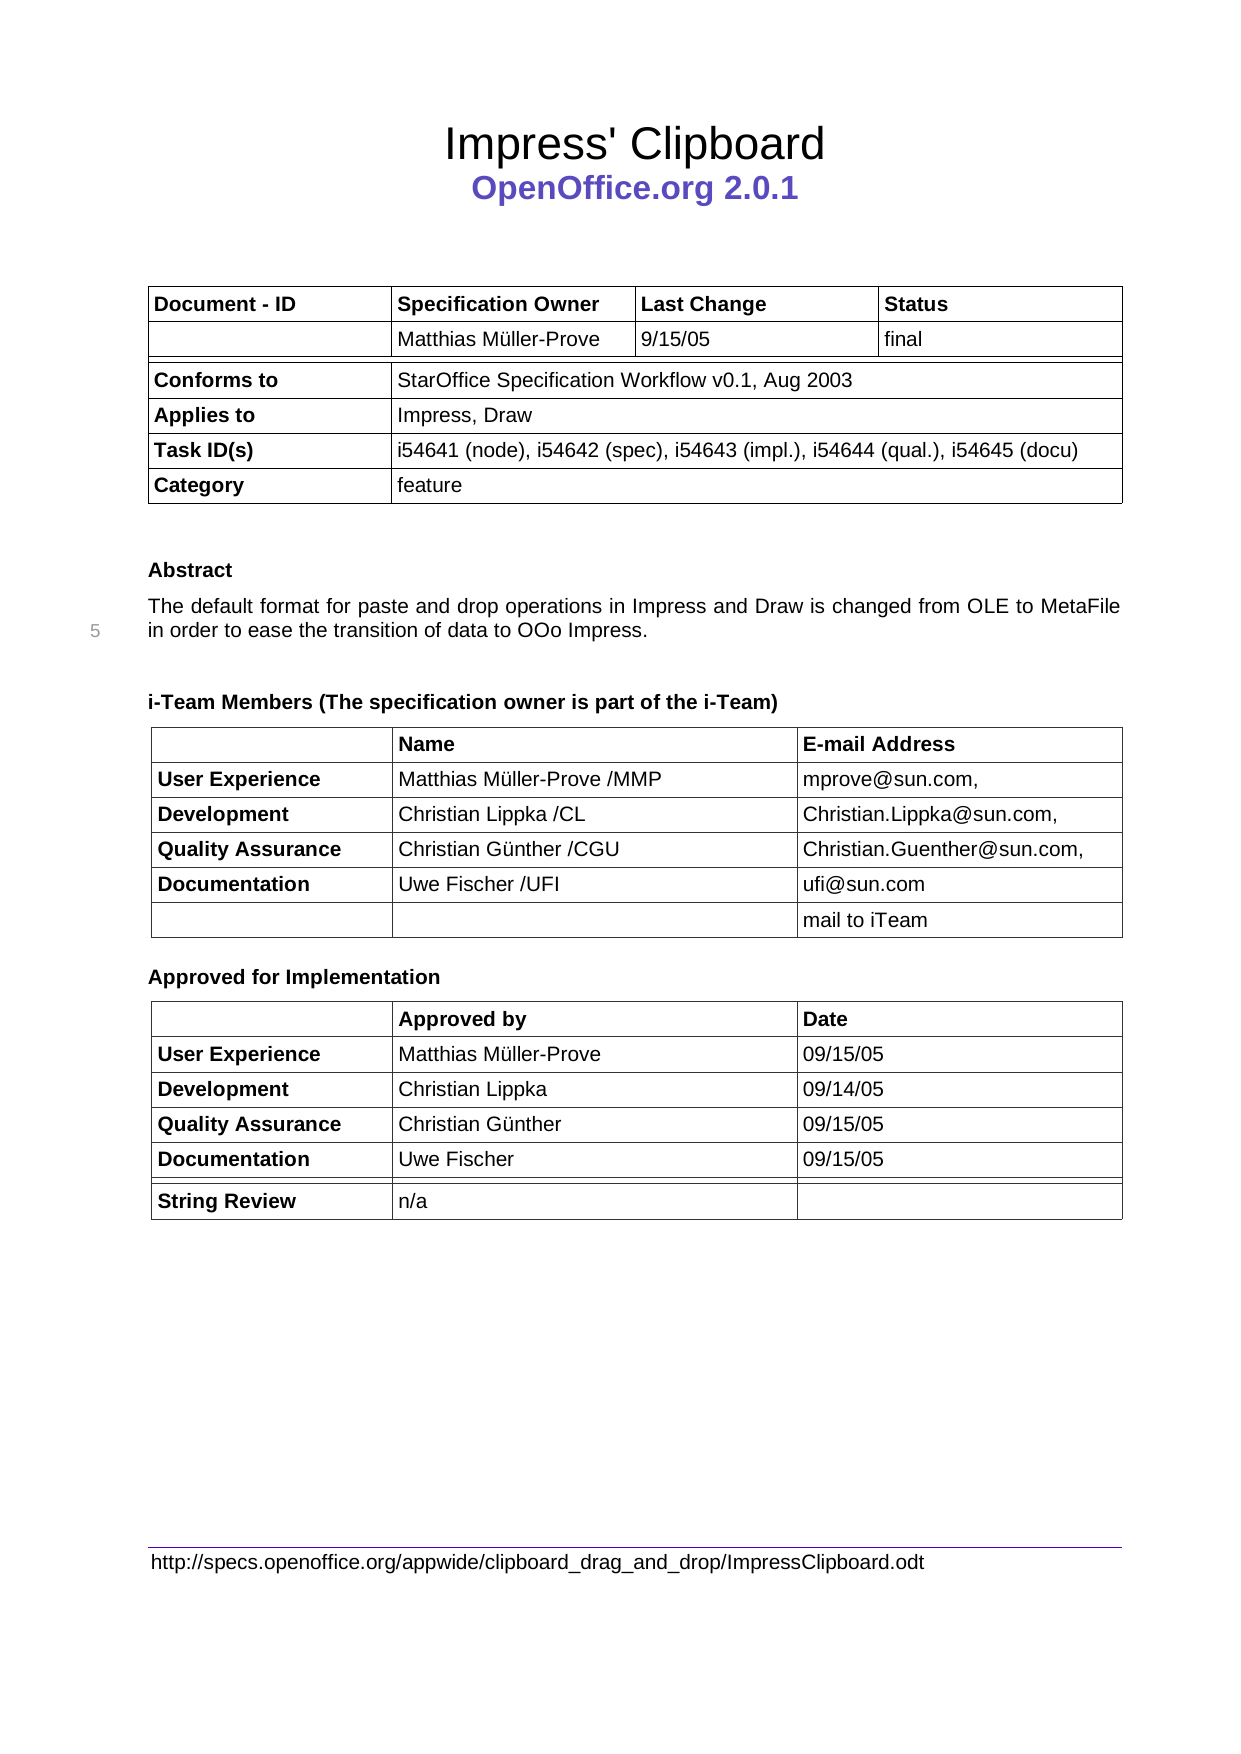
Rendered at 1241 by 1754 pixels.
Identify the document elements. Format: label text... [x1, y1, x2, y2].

table_cell 9/15/05 [636, 322, 878, 356]
table_cell Christian.Lippka@sun.com, [798, 798, 1122, 832]
table_cell feature [392, 469, 1122, 503]
text OpenOffice.org 2.0.1 [148, 169, 1122, 207]
table_cell final [879, 322, 1122, 356]
table_cell n/a [393, 1184, 797, 1219]
table_cell Documentation [152, 868, 392, 902]
table_cell 09/14/05 [798, 1073, 1122, 1107]
table_cell User Experience [152, 1037, 392, 1072]
table_header E-mail Address [798, 728, 1122, 762]
table_cell [152, 1178, 392, 1183]
table_cell User Experience [152, 763, 392, 797]
table_cell Category [149, 469, 391, 503]
table_cell 09/15/05 [798, 1108, 1122, 1142]
table_cell Matthias Müller-Prove [392, 322, 635, 356]
table_cell Christian.Guenther@sun.com, [798, 833, 1122, 867]
table_cell [393, 903, 797, 937]
table_header Name [393, 728, 797, 762]
table_cell Christian Günther [393, 1108, 797, 1142]
table_cell Christian Lippka /CL [393, 798, 797, 832]
table_cell 09/15/05 [798, 1143, 1122, 1177]
table_cell [152, 903, 392, 937]
table_cell Task ID(s) [149, 434, 391, 468]
table_cell Conforms to [149, 363, 391, 398]
table_cell [149, 357, 1122, 362]
table_cell i54641 (node), i54642 (spec), i54643 (impl.), i54644 (qual.), i54645 (docu) [392, 434, 1122, 468]
table_cell Matthias Müller-Prove [393, 1037, 797, 1072]
table_header Date [798, 1002, 1122, 1036]
table_header Status [879, 287, 1122, 321]
table_cell String Review [152, 1184, 392, 1219]
text Approved for Implementation [148, 965, 1122, 989]
table_cell Development [152, 798, 392, 832]
table_cell mail to iTeam [798, 903, 1122, 937]
table_header Document - ID [149, 287, 391, 321]
table_cell Uwe Fischer /UFI [393, 868, 797, 902]
table_header [152, 1002, 392, 1036]
table_cell Christian Günther /CGU [393, 833, 797, 867]
table_cell Documentation [152, 1143, 392, 1177]
text Abstract [148, 559, 1122, 582]
table_header [152, 728, 392, 762]
table_cell 09/15/05 [798, 1037, 1122, 1072]
table_header Specification Owner [392, 287, 635, 321]
table_cell [798, 1184, 1122, 1219]
table_cell [149, 322, 391, 356]
table_cell Christian Lippka [393, 1073, 797, 1107]
table_cell mprove@sun.com, [798, 763, 1122, 797]
table_header Approved by [393, 1002, 797, 1036]
table_cell Quality Assurance [152, 833, 392, 867]
table_cell StarOffice Specification Workflow v0.1, Aug 2003 [392, 363, 1122, 398]
table_cell Matthias Müller-Prove /MMP [393, 763, 797, 797]
text The default format for paste and drop operations in Impress and Draw is changed from OLE to MetaFile in order to ease the transition of data to OOo Impress. [148, 595, 1122, 642]
text Impress' Clipboard [148, 118, 1122, 169]
table_header Last Change [636, 287, 878, 321]
table_cell Quality Assurance [152, 1108, 392, 1142]
table_cell [393, 1178, 797, 1183]
table_cell Uwe Fischer [393, 1143, 797, 1177]
table_cell [798, 1178, 1122, 1183]
table_cell Applies to [149, 399, 391, 433]
table_cell Impress, Draw [392, 399, 1122, 433]
table_cell ufi@sun.com [798, 868, 1122, 902]
table_cell Development [152, 1073, 392, 1107]
text i-Team Members (The specification owner is part of the i-Team) [148, 691, 1122, 714]
